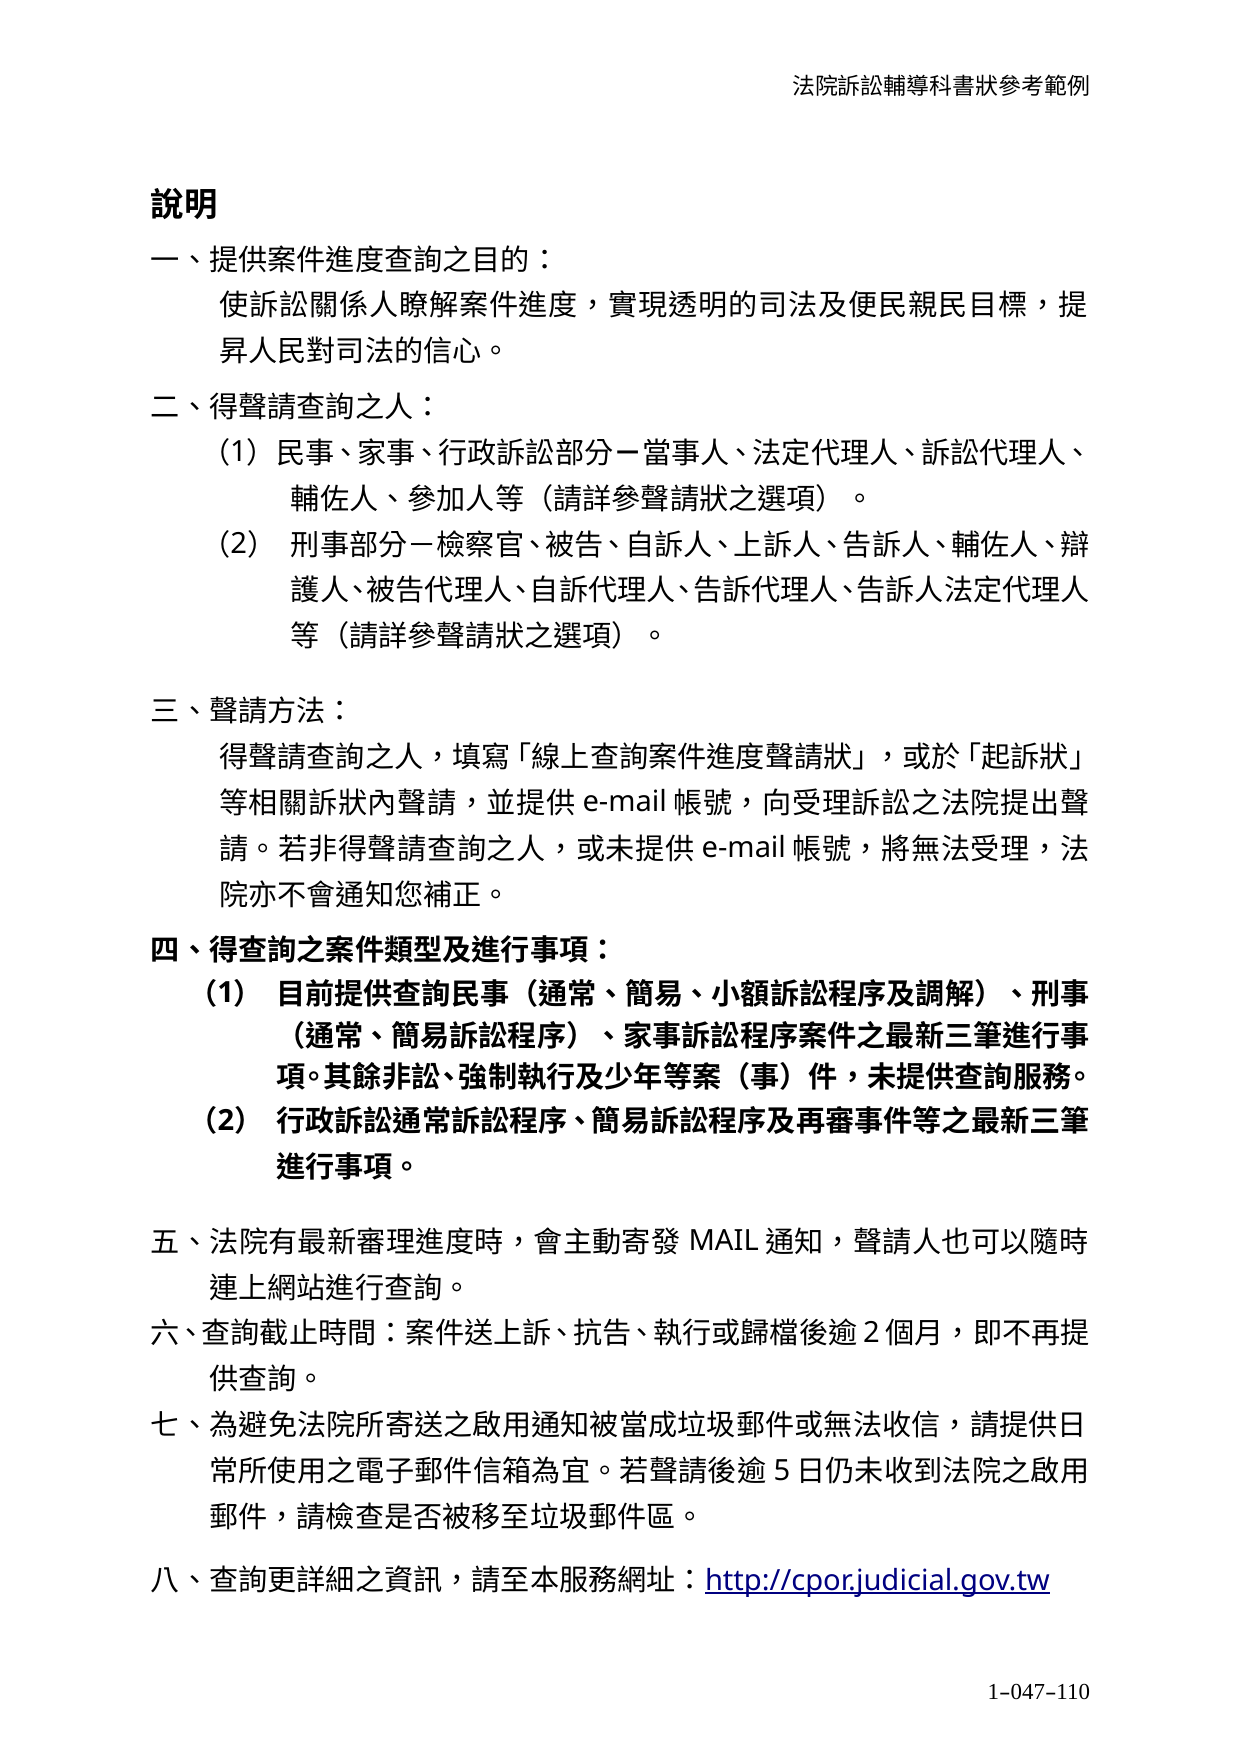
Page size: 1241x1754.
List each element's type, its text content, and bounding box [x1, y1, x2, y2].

list 刑事部分－檢察官、被告、自訴人、上訴人、告訴人、輔佐人、辯護人、被告代理人、自訴代理人、告訴代理人、告訴人法定代理人等（請詳參聲請狀之選項）。 [201, 519, 1089, 657]
list 目前提供查詢民事（通常、簡易、小額訴訟程序及調解）、刑事（通常、簡易訴訟程序）、家事訴訟程序案件之最新三筆進行事項。其餘非訟、強制執行及少年等案（事）件，未提供查詢服務。 [188, 971, 1089, 1096]
text 六、查詢截止時間：案件送上訴、抗告、執行或歸檔後逾2個月，即不再提供查詢。 [151, 1308, 1089, 1400]
text 四、得查詢之案件類型及進行事項： [151, 925, 1089, 971]
text 八、查詢更詳細之資訊，請至本服務網址：http://cpor.judicial.gov.tw [151, 1537, 1089, 1617]
text 說明 [151, 179, 1089, 224]
text 五、法院有最新審理進度時，會主動寄發MAIL通知，聲請人也可以隨時連上網站進行查詢。 [151, 1217, 1089, 1308]
list 民事、家事、行政訴訟部分－當事人、法定代理人、訴訟代理人、輔佐人、參加人等（請詳參聲請狀之選項）。 [201, 428, 1089, 519]
list 行政訴訟通常訴訟程序、簡易訴訟程序及再審事件等之最新三筆進行事項。 [188, 1096, 1089, 1187]
text 一、提供案件進度查詢之目的： [151, 234, 1089, 280]
text 得聲請查詢之人，填寫「線上查詢案件進度聲請狀」，或於「起訴狀」等相關訴狀內聲請，並提供e-mail帳號，向受理訴訟之法院提出聲請。若非得聲請查詢之人，或未提供e-mail帳號，將無法受理，法院亦不會通知您補正。 [219, 732, 1089, 915]
text 二、得聲請查詢之人： [151, 382, 1089, 428]
text 三、聲請方法： [151, 686, 1089, 732]
text 七、為避免法院所寄送之啟用通知被當成垃圾郵件或無法收信，請提供日常所使用之電子郵件信箱為宜。若聲請後逾5日仍未收到法院之啟用郵件，請檢查是否被移至垃圾郵件區。 [151, 1400, 1089, 1537]
text 使訴訟關係人瞭解案件進度，實現透明的司法及便民親民目標，提昇人民對司法的信心。 [219, 280, 1089, 372]
